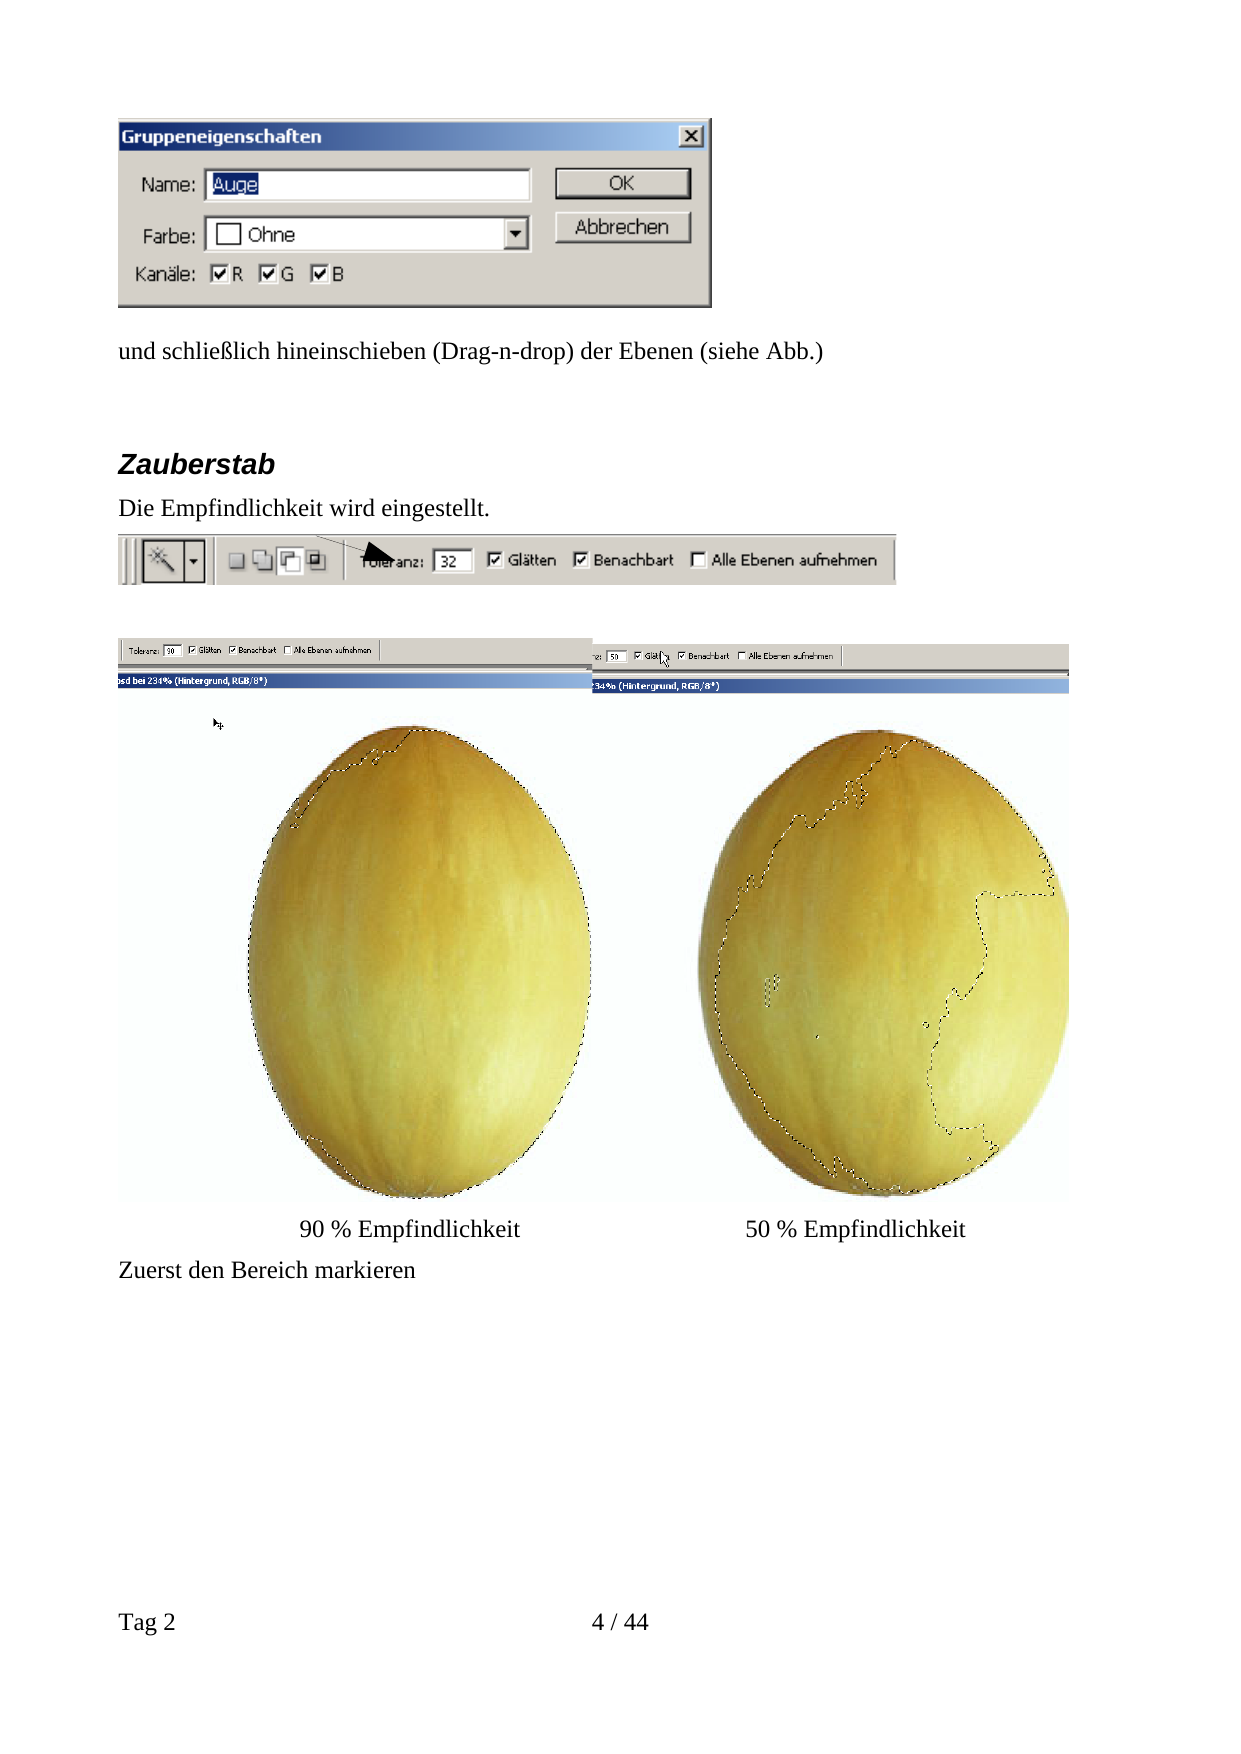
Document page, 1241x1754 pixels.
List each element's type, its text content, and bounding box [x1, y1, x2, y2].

picture [118, 638, 1069, 1202]
picture [118, 534, 897, 585]
text und schließlich hineinschieben (Drag-n-drop) der Ebenen (siehe Abb.) [118, 336, 1122, 365]
text 90 % Empfindlichkeit 50 % Empfindlichkeit [118, 1214, 1122, 1243]
picture [118, 118, 712, 308]
subtitle Zauberstab [118, 447, 1122, 481]
text Die Empfindlichkeit wird eingestellt. [118, 493, 1122, 522]
text Zuerst den Bereich markieren [118, 1255, 1122, 1284]
